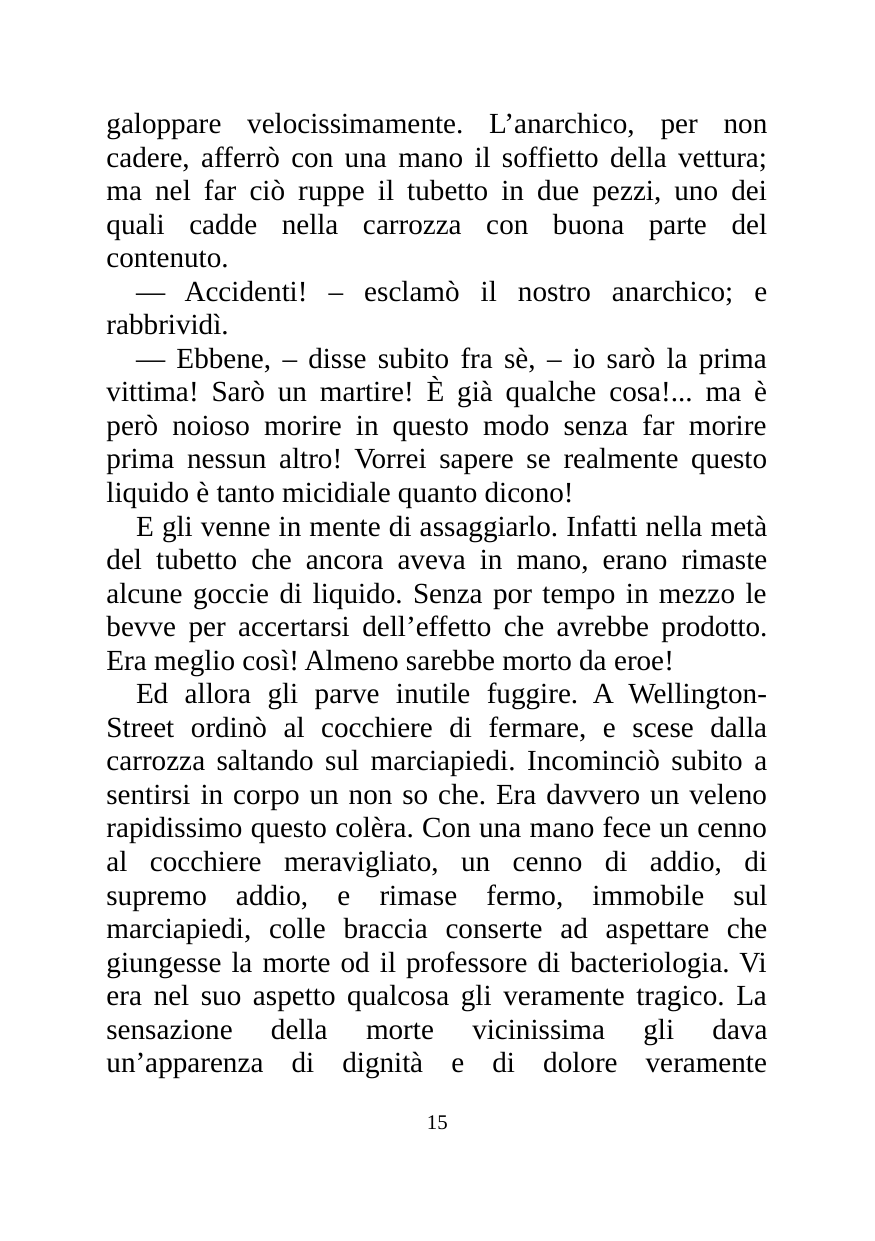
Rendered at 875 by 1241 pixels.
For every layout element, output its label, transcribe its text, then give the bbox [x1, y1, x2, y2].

text Ed allora gli parve inutile fuggire. A Wellington-Street ordinò al cocchiere di fermare, e scese dalla carrozza saltando sul marciapiedi. Incominciò subito a sentirsi in corpo un non so che. Era davvero un veleno rapidissimo questo colèra. Con una mano fece un cenno al cocchiere meravigliato, un cenno di addio, di supremo addio, e rimase fermo, immobile sul marciapiedi, colle braccia conserte ad aspettare che giungesse la morte od il professore di bacteriologia. Vi era nel suo aspetto qualcosa gli veramente tragico. La sensazione della morte vicinissima gli dava un’apparenza di dignità e di dolore veramente [106, 676, 768, 1079]
text E gli venne in mente di assaggiarlo. Infatti nella metà del tubetto che ancora aveva in mano, erano rimaste alcune goccie di liquido. Senza por tempo in mezzo le bevve per accertarsi dell’effetto che avrebbe prodotto. Era meglio così! Almeno sarebbe morto da eroe! [106, 509, 768, 676]
text galoppare velocissimamente. L’anarchico, per non cadere, afferrò con una mano il soffietto della vettura; ma nel far ciò ruppe il tubetto in due pezzi, uno dei quali cadde nella carrozza con buona parte del contenuto. [106, 106, 768, 274]
text — Accidenti! – esclamò il nostro anarchico; e rabbrividì. [106, 274, 768, 341]
text — Ebbene, – disse subito fra sè, – io sarò la prima vittima! Sarò un martire! È già qualche cosa!... ma è però noioso morire in questo modo senza far morire prima nessun altro! Vorrei sapere se realmente questo liquido è tanto micidiale quanto dicono! [106, 341, 768, 509]
